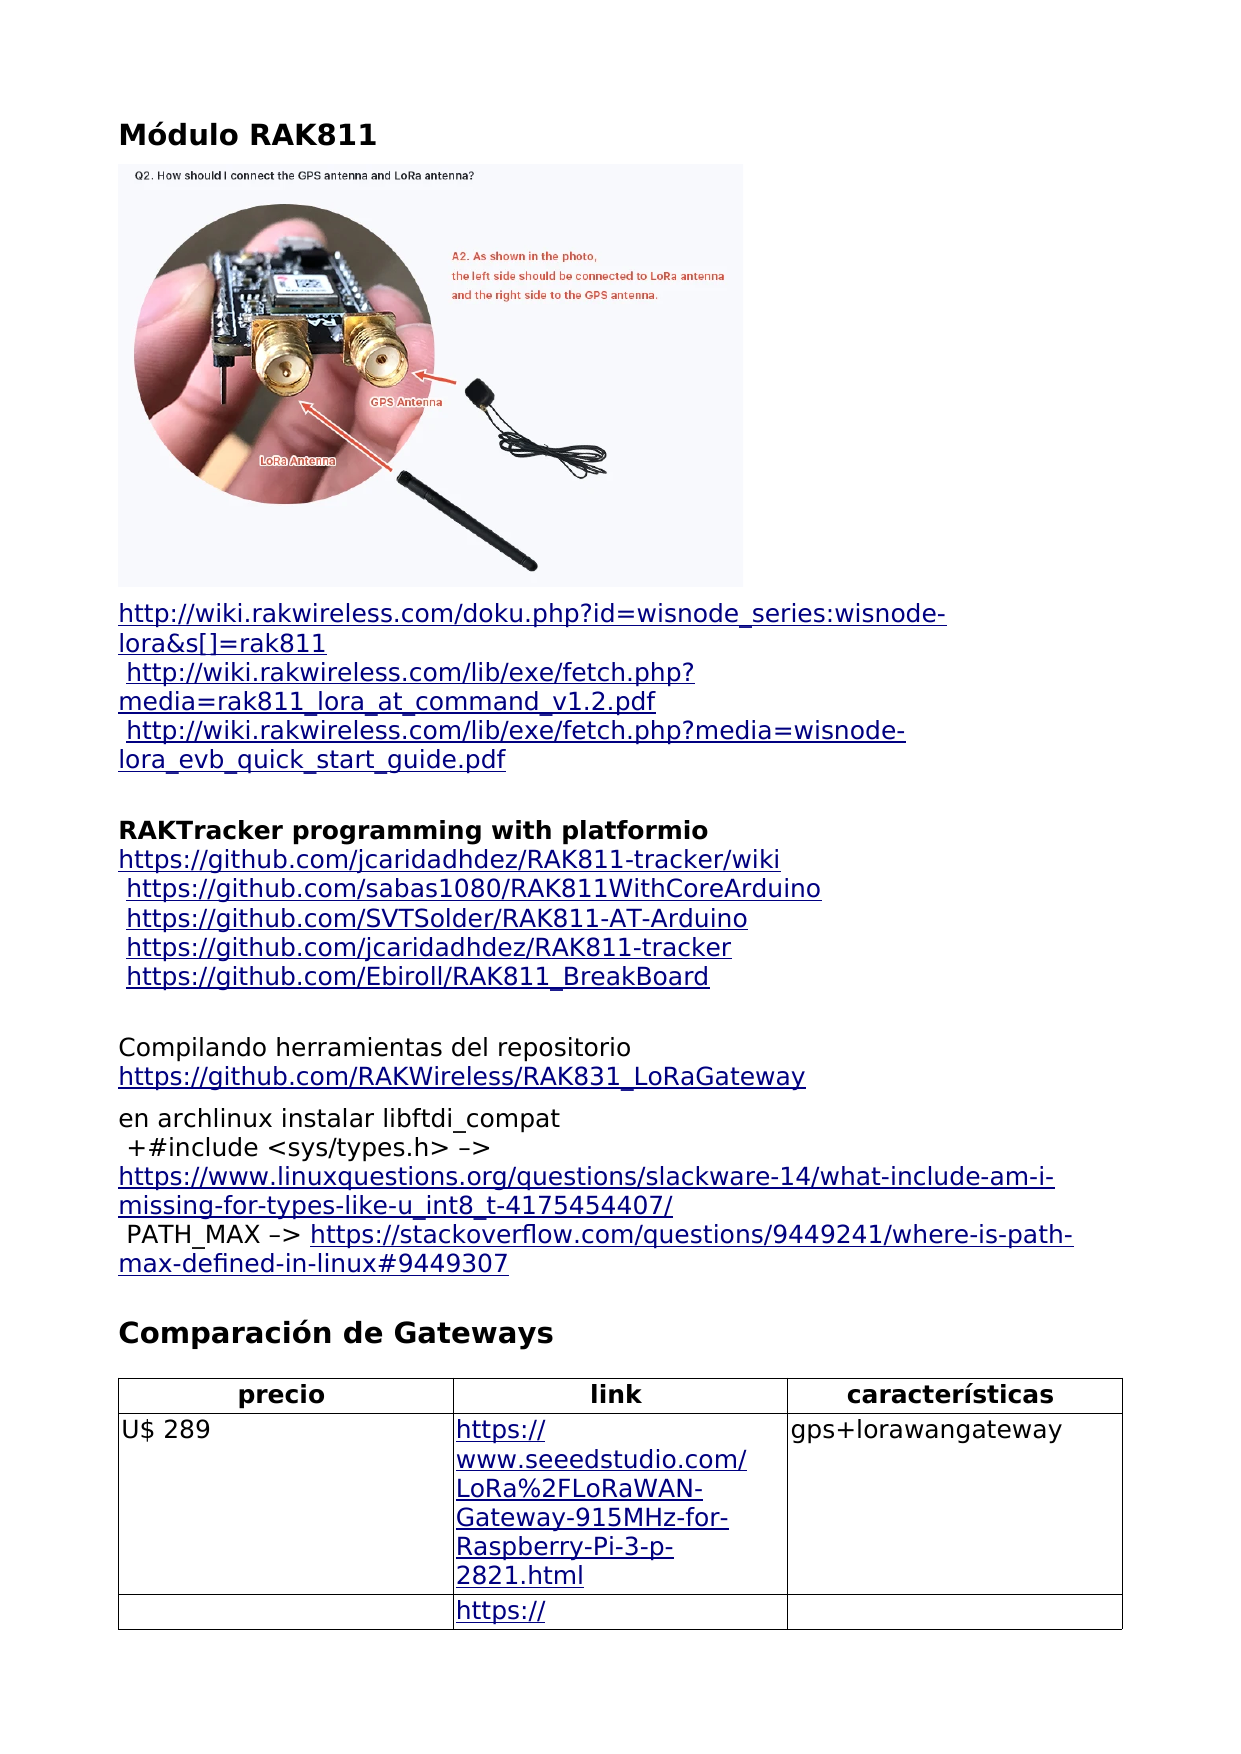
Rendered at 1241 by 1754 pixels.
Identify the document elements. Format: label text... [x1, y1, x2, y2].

subtitle Módulo RAK811 [118, 118, 1122, 152]
table_cell [119, 1595, 453, 1629]
picture [118, 164, 744, 587]
table_cell https:// [454, 1595, 787, 1629]
table_header link [454, 1379, 787, 1413]
text http://wiki.rakwireless.com/doku.php?id=wisnode_series:wisnode-lora&s[]=rak811 http://wiki.rakwireless.com/lib/exe/fetch.php?media=rak811_lora_at_command_v1.2.pdf http://wiki.rakwireless.com/lib/exe/fetch.php?media=wisnode-lora_evb_quick_start_guide.pdf [118, 599, 1122, 804]
table_cell https://www.seeedstudio.com/LoRa%2FLoRaWAN-Gateway-915MHz-for-Raspberry-Pi-3-p-2821.html [454, 1414, 787, 1593]
text Compilando herramientas del repositorio https://github.com/RAKWireless/RAK831_LoRaGateway [118, 1033, 1122, 1091]
text RAKTracker programming with platformio https://github.com/jcaridadhdez/RAK811-tracker/wiki https://github.com/sabas1080/RAK811WithCoreArduino https://github.com/SVTSolder/RAK811-AT-Arduino https://github.com/jcaridadhdez/RAK811-tracker https://github.com/Ebiroll/RAK811_BreakBoard [118, 816, 1122, 1020]
text en archlinux instalar libftdi_compat +#include <sys/types.h> –> https://www.linuxquestions.org/questions/slackware-14/what-include-am-i-missing-for-types-like-u_int8_t-4175454407/ PATH_MAX –> https://stackoverflow.com/questions/9449241/where-is-path-max-defined-in-linux#9449307 [118, 1104, 1122, 1279]
table_header características [788, 1379, 1122, 1413]
table_cell [788, 1595, 1122, 1629]
table_cell U$ 289 [119, 1414, 453, 1593]
table_header precio [119, 1379, 453, 1413]
table_cell gps+lorawangateway [788, 1414, 1122, 1593]
subtitle Comparación de Gateways [118, 1316, 1122, 1350]
